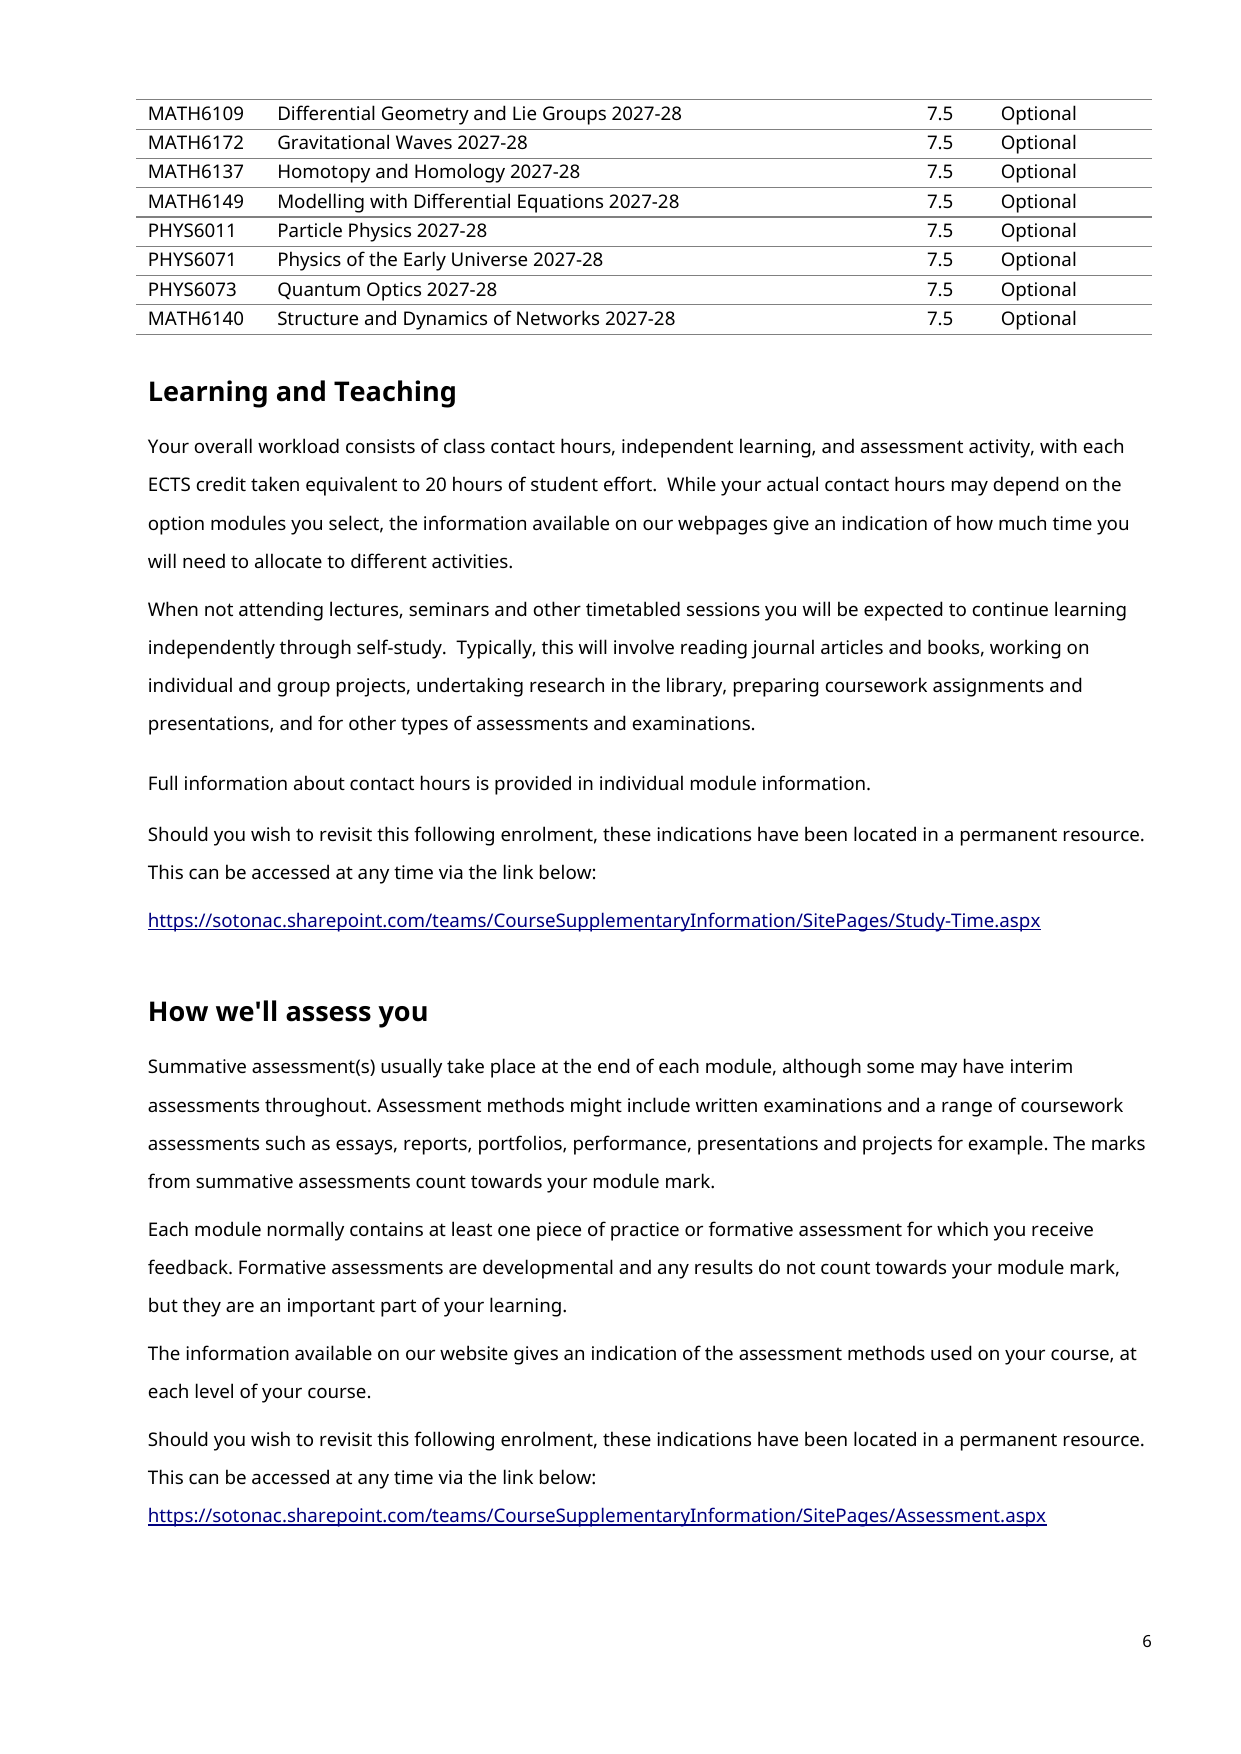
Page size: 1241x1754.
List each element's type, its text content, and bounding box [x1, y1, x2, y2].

table_cell Quantum Optics 2027-28 [266, 276, 916, 304]
table_cell Structure and Dynamics of Networks 2027-28 [266, 305, 916, 333]
table_cell Optional [989, 130, 1152, 158]
table_cell 7.5 [916, 100, 989, 128]
table_cell Particle Physics 2027-28 [266, 218, 916, 246]
table_cell PHYS6011 [136, 218, 266, 246]
table_cell 7.5 [916, 305, 989, 333]
text Your overall workload consists of class contact hours, independent learning, and assessment activity, with each ECTS credit taken equivalent to 20 hours of student effort. While your actual contact hours may depend on the option modules you select, the information available on our webpages give an indication of how much time you will need to allocate to different activities. [148, 433, 1152, 574]
table_cell 7.5 [916, 247, 989, 275]
table_cell Optional [989, 218, 1152, 246]
table_cell Optional [989, 159, 1152, 187]
table_cell MATH6137 [136, 159, 266, 187]
table_cell Homotopy and Homology 2027-28 [266, 159, 916, 187]
text Should you wish to revisit this following enrolment, these indications have been located in a permanent resource. This can be accessed at any time via the link below: [148, 821, 1152, 885]
text https://sotonac.sharepoint.com/teams/CourseSupplementaryInformation/SitePages/Study-Time.aspx [148, 907, 1152, 933]
table_cell 7.5 [916, 159, 989, 187]
table_cell Optional [989, 188, 1152, 216]
table_cell Optional [989, 100, 1152, 128]
table_cell Differential Geometry and Lie Groups 2027-28 [266, 100, 916, 128]
table_cell Gravitational Waves 2027-28 [266, 130, 916, 158]
table_cell Optional [989, 247, 1152, 275]
table_cell MATH6149 [136, 188, 266, 216]
table_cell Optional [989, 305, 1152, 333]
subtitle Learning and Teaching [148, 372, 1152, 409]
table_cell MATH6140 [136, 305, 266, 333]
table_cell Physics of the Early Universe 2027-28 [266, 247, 916, 275]
text Full information about contact hours is provided in individual module information. [148, 771, 1152, 796]
table_cell Optional [989, 276, 1152, 304]
table_cell 7.5 [916, 276, 989, 304]
text Summative assessment(s) usually take place at the end of each module, although some may have interim assessments throughout. Assessment methods might include written examinations and a range of coursework assessments such as essays, reports, portfolios, performance, presentations and projects for example. The marks from summative assessments count towards your module mark. [148, 1054, 1152, 1194]
text Each module normally contains at least one piece of practice or formative assessment for which you receive feedback. Formative assessments are developmental and any results do not count towards your module mark, but they are an important part of your learning. [148, 1216, 1152, 1318]
table_cell 7.5 [916, 130, 989, 158]
table_cell MATH6172 [136, 130, 266, 158]
table_cell MATH6109 [136, 100, 266, 128]
table_cell 7.5 [916, 218, 989, 246]
table_cell Modelling with Differential Equations 2027-28 [266, 188, 916, 216]
subtitle How we'll assess you [148, 992, 1152, 1029]
text Should you wish to revisit this following enrolment, these indications have been located in a permanent resource. This can be accessed at any time via the link below: https://sotonac.sharepoint.com/teams/CourseSupplementaryInformation/SitePages/Assessment.aspx [148, 1426, 1152, 1528]
table_cell PHYS6073 [136, 276, 266, 304]
table_cell 7.5 [916, 188, 989, 216]
text When not attending lectures, seminars and other timetabled sessions you will be expected to continue learning independently through self-study. Typically, this will involve reading journal articles and books, working on individual and group projects, undertaking research in the library, preparing coursework assignments and presentations, and for other types of assessments and examinations. [148, 596, 1152, 736]
table_cell PHYS6071 [136, 247, 266, 275]
text The information available on our website gives an indication of the assessment methods used on your course, at each level of your course. [148, 1340, 1152, 1404]
